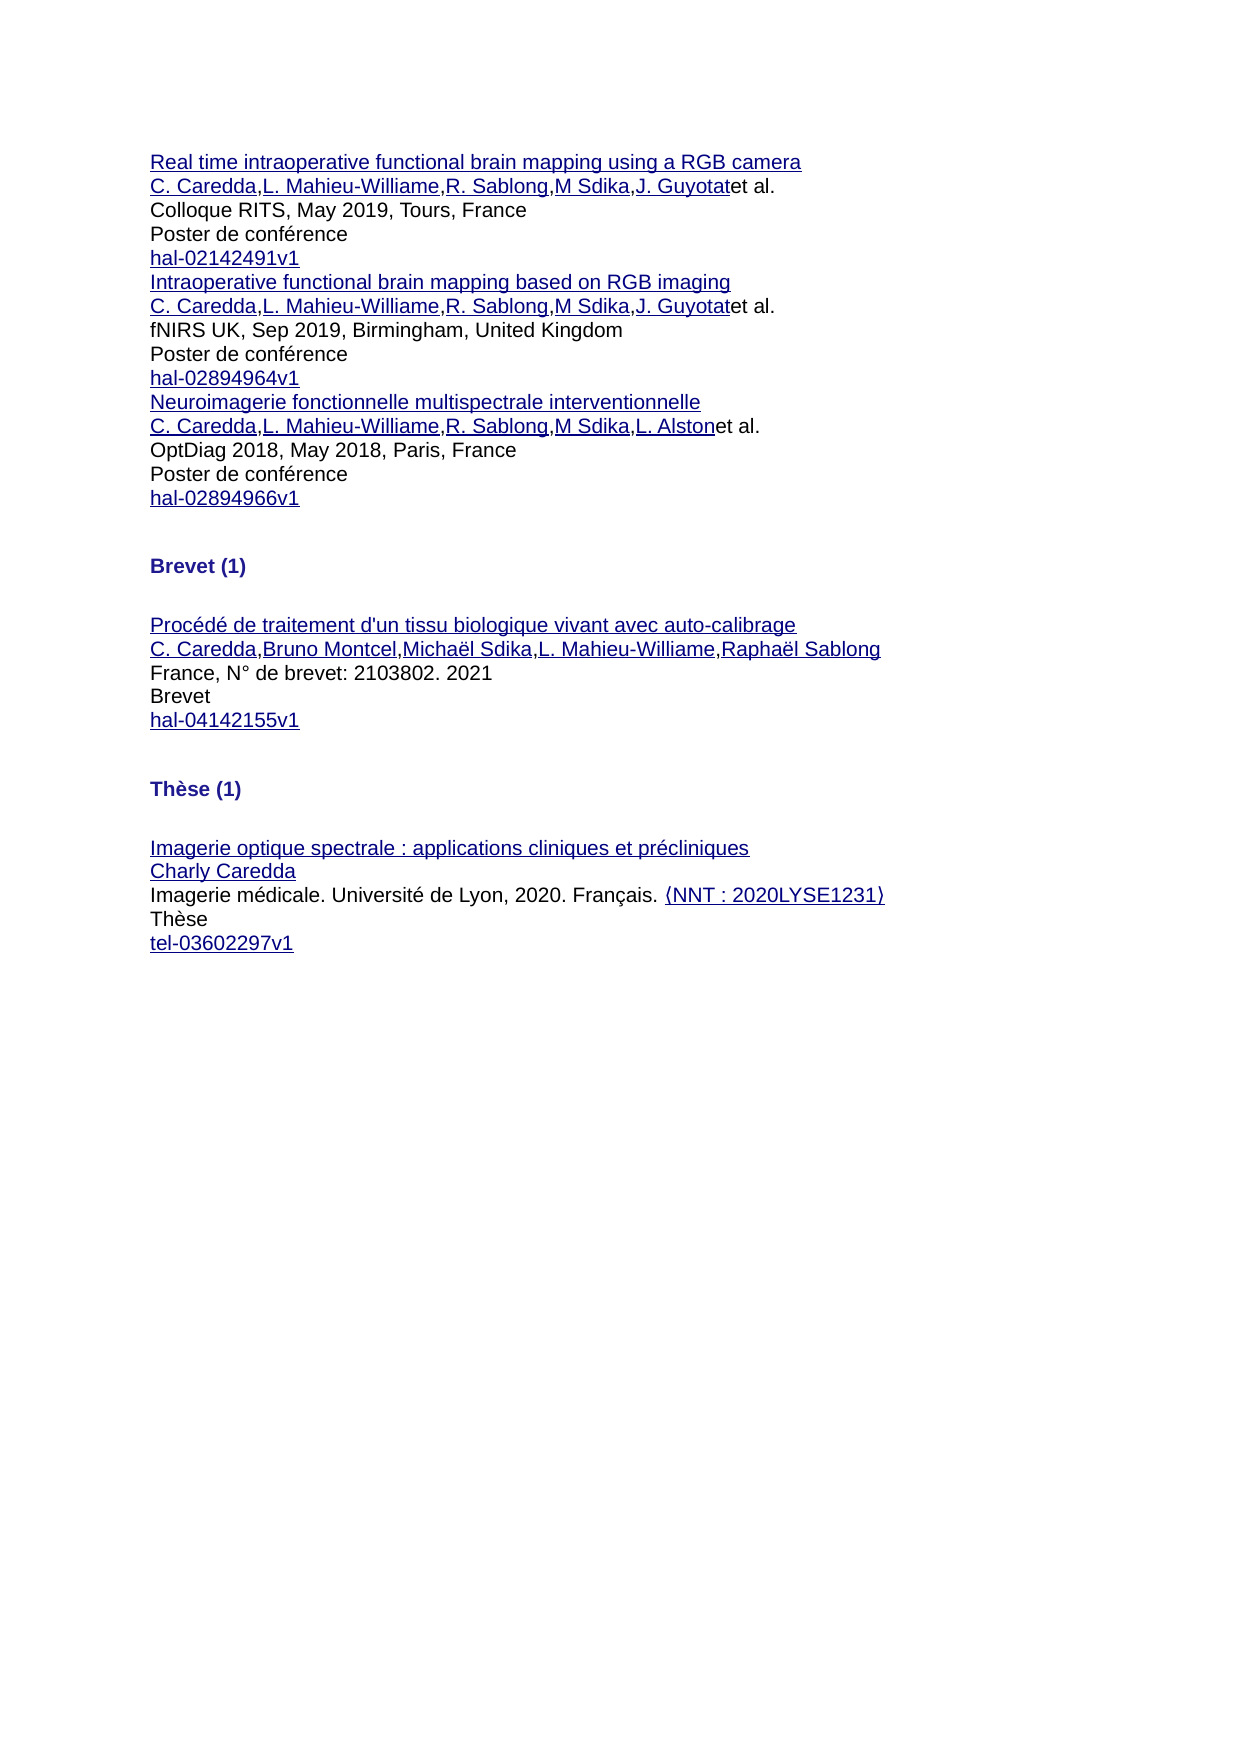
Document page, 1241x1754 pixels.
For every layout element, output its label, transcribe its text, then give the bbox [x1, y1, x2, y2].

table_cell Intraoperative functional brain mapping based on RGB imaging C. Caredda,L. Mahieu-Williame,R. Sablong,M Sdika,J. Guyotatet al. fNIRS UK, Sep 2019, Birmingham, United Kingdom Poster de conférence hal-02894964v1 [150, 270, 1090, 389]
table_header Procédé de traitement d'un tissu biologique vivant avec auto-calibrage C. Caredda,Bruno Montcel,Michaël Sdika,L. Mahieu-Williame,Raphaël Sablong France, N° de brevet: 2103802. 2021 Brevet hal-04142155v1 [150, 613, 1090, 732]
table_cell Neuroimagerie fonctionnelle multispectrale interventionnelle C. Caredda,L. Mahieu-Williame,R. Sablong,M Sdika,L. Alstonet al. OptDiag 2018, May 2018, Paris, France Poster de conférence hal-02894966v1 [150, 390, 1090, 509]
subtitle Brevet (1) [150, 554, 1090, 578]
subtitle Thèse (1) [150, 777, 1090, 801]
table_header Imagerie optique spectrale : applications cliniques et précliniques Charly Caredda Imagerie médicale. Université de Lyon, 2020. Français. ⟨NNT : 2020LYSE1231⟩ Thèse tel-03602297v1 [150, 835, 1090, 955]
table_cell Real time intraoperative functional brain mapping using a RGB camera C. Caredda,L. Mahieu-Williame,R. Sablong,M Sdika,J. Guyotatet al. Colloque RITS, May 2019, Tours, France Poster de conférence hal-02142491v1 [150, 150, 1090, 270]
